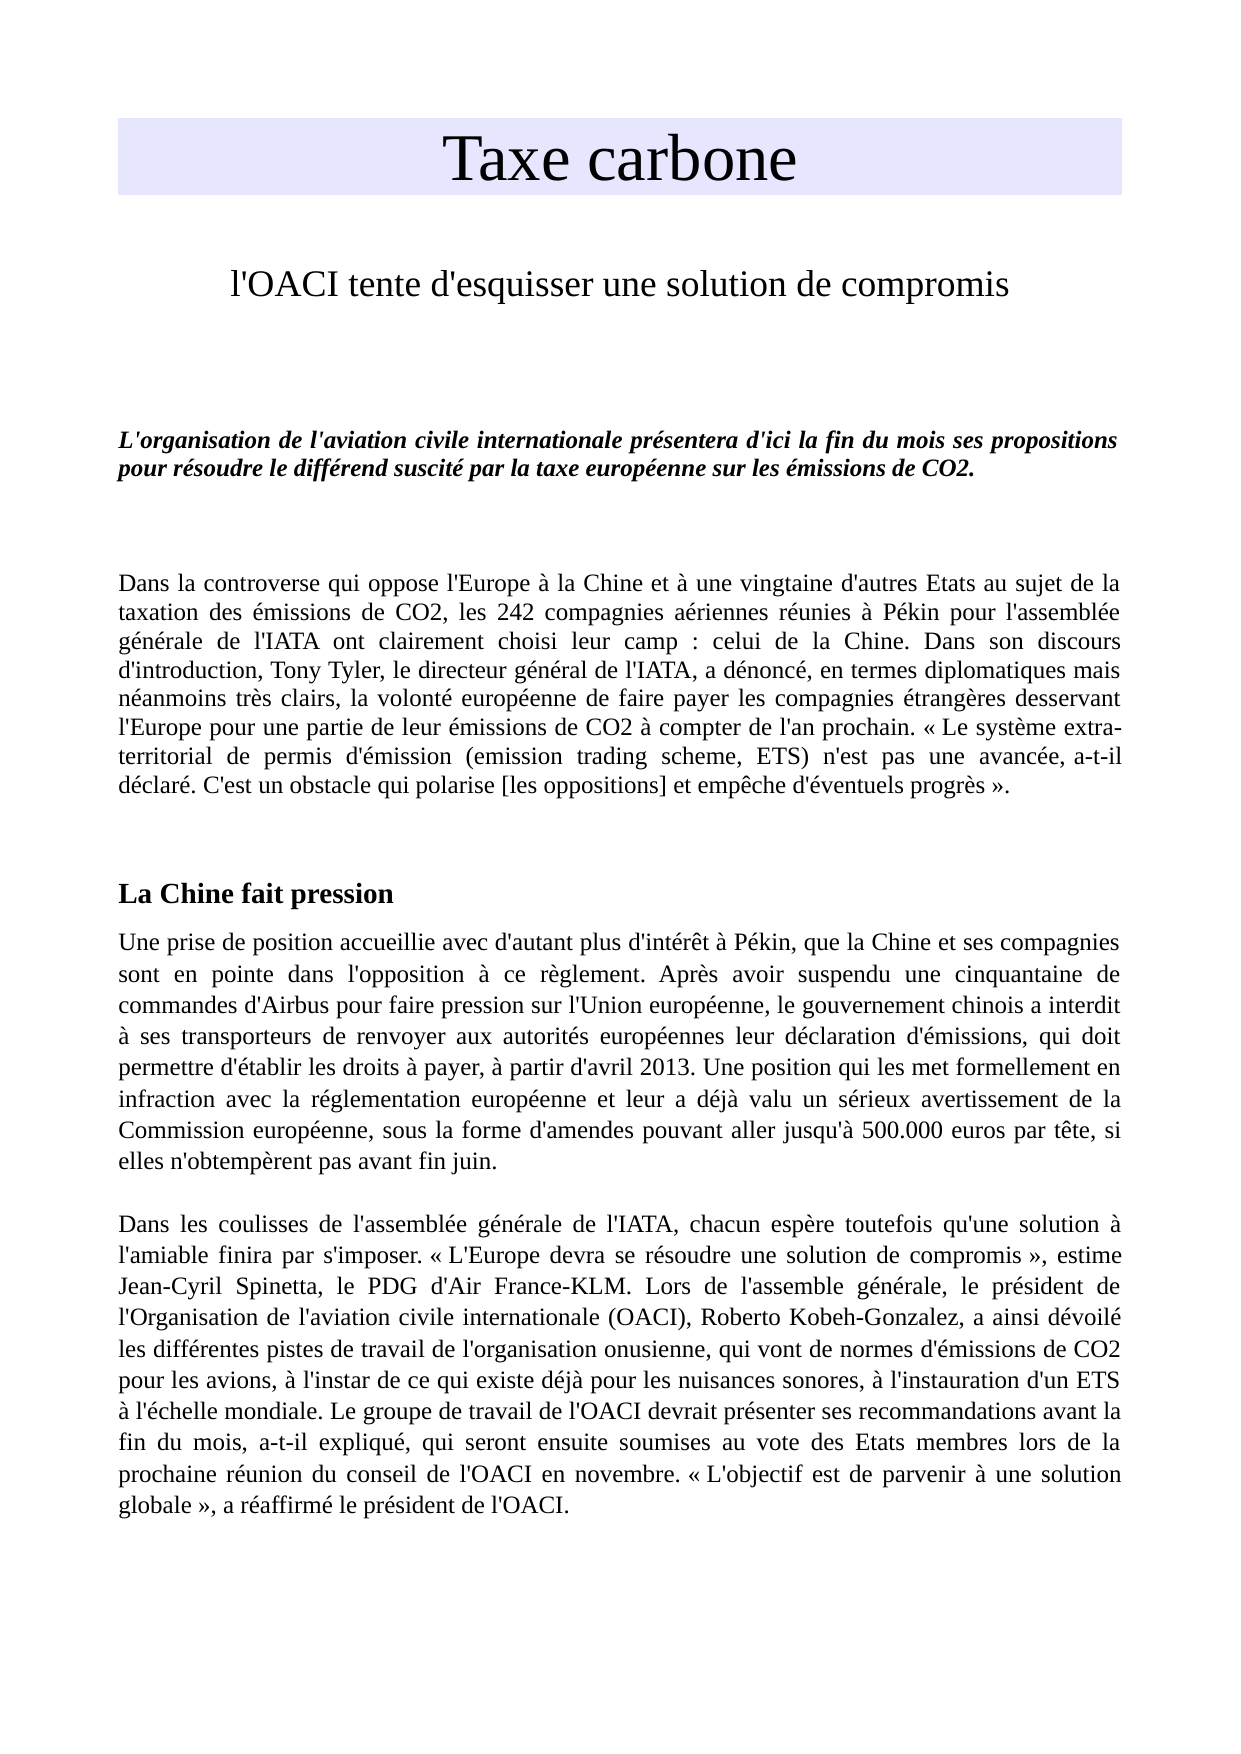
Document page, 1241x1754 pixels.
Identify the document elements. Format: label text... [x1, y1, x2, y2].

text Dans la controverse qui oppose l'Europe à la Chine et à une vingtaine d'autres Etats au sujet de la taxation des émissions de CO2, les 242 compagnies aériennes réunies à Pékin pour l'assemblée générale de l'IATA ont clairement choisi leur camp : celui de la Chine. Dans son discours d'introduction, Tony Tyler, le directeur général de l'IATA, a dénoncé, en termes diplomatiques mais néanmoins très clairs, la volonté européenne de faire payer les compagnies étrangères desservant l'Europe pour une partie de leur émissions de CO2 à compter de l'an prochain. « Le système extra-territorial de permis d'émission (emission trading scheme, ETS) n'est pas une avancée, a-t-il déclaré. C'est un obstacle qui polarise [les oppositions] et empêche d'éventuels progrès ». [118, 568, 1122, 798]
subtitle La Chine fait pression [118, 876, 1122, 909]
text L'organisation de l'aviation civile internationale présentera d'ici la fin du mois ses propositions pour résoudre le différend suscité par la taxe européenne sur les émissions de CO2. [118, 425, 1122, 482]
text Taxe carbone [118, 118, 1122, 195]
text l'OACI tente d'esquisser une solution de compromis [118, 262, 1122, 305]
text Une prise de position accueillie avec d'autant plus d'intérêt à Pékin, que la Chine et ses compagnies sont en pointe dans l'opposition à ce règlement. Après avoir suspendu une cinquantaine de commandes d'Airbus pour faire pression sur l'Union européenne, le gouvernement chinois a interdit à ses transporteurs de renvoyer aux autorités européennes leur déclaration d'émissions, qui doit permettre d'établir les droits à payer, à partir d'avril 2013. Une position qui les met formellement en infraction avec la réglementation européenne et leur a déjà valu un sérieux avertissement de la Commission européenne, sous la forme d'amendes pouvant aller jusqu'à 500.000 euros par tête, si elles n'obtempèrent pas avant fin juin. [118, 925, 1122, 1175]
text Dans les coulisses de l'assemblée générale de l'IATA, chacun espère toutefois qu'une solution à l'amiable finira par s'imposer. « L'Europe devra se résoudre une solution de compromis », estime Jean-Cyril Spinetta, le PDG d'Air France-KLM. Lors de l'assemble générale, le président de l'Organisation de l'aviation civile internationale (OACI), Roberto Kobeh-Gonzalez, a ainsi dévoilé les différentes pistes de travail de l'organisation onusienne, qui vont de normes d'émissions de CO2 pour les avions, à l'instar de ce qui existe déjà pour les nuisances sonores, à l'instauration d'un ETS à l'échelle mondiale. Le groupe de travail de l'OACI devrait présenter ses recommandations avant la fin du mois, a-t-il expliqué, qui seront ensuite soumises au vote des Etats membres lors de la prochaine réunion du conseil de l'OACI en novembre. « L'objectif est de parvenir à une solution globale », a réaffirmé le président de l'OACI. [118, 1206, 1122, 1519]
